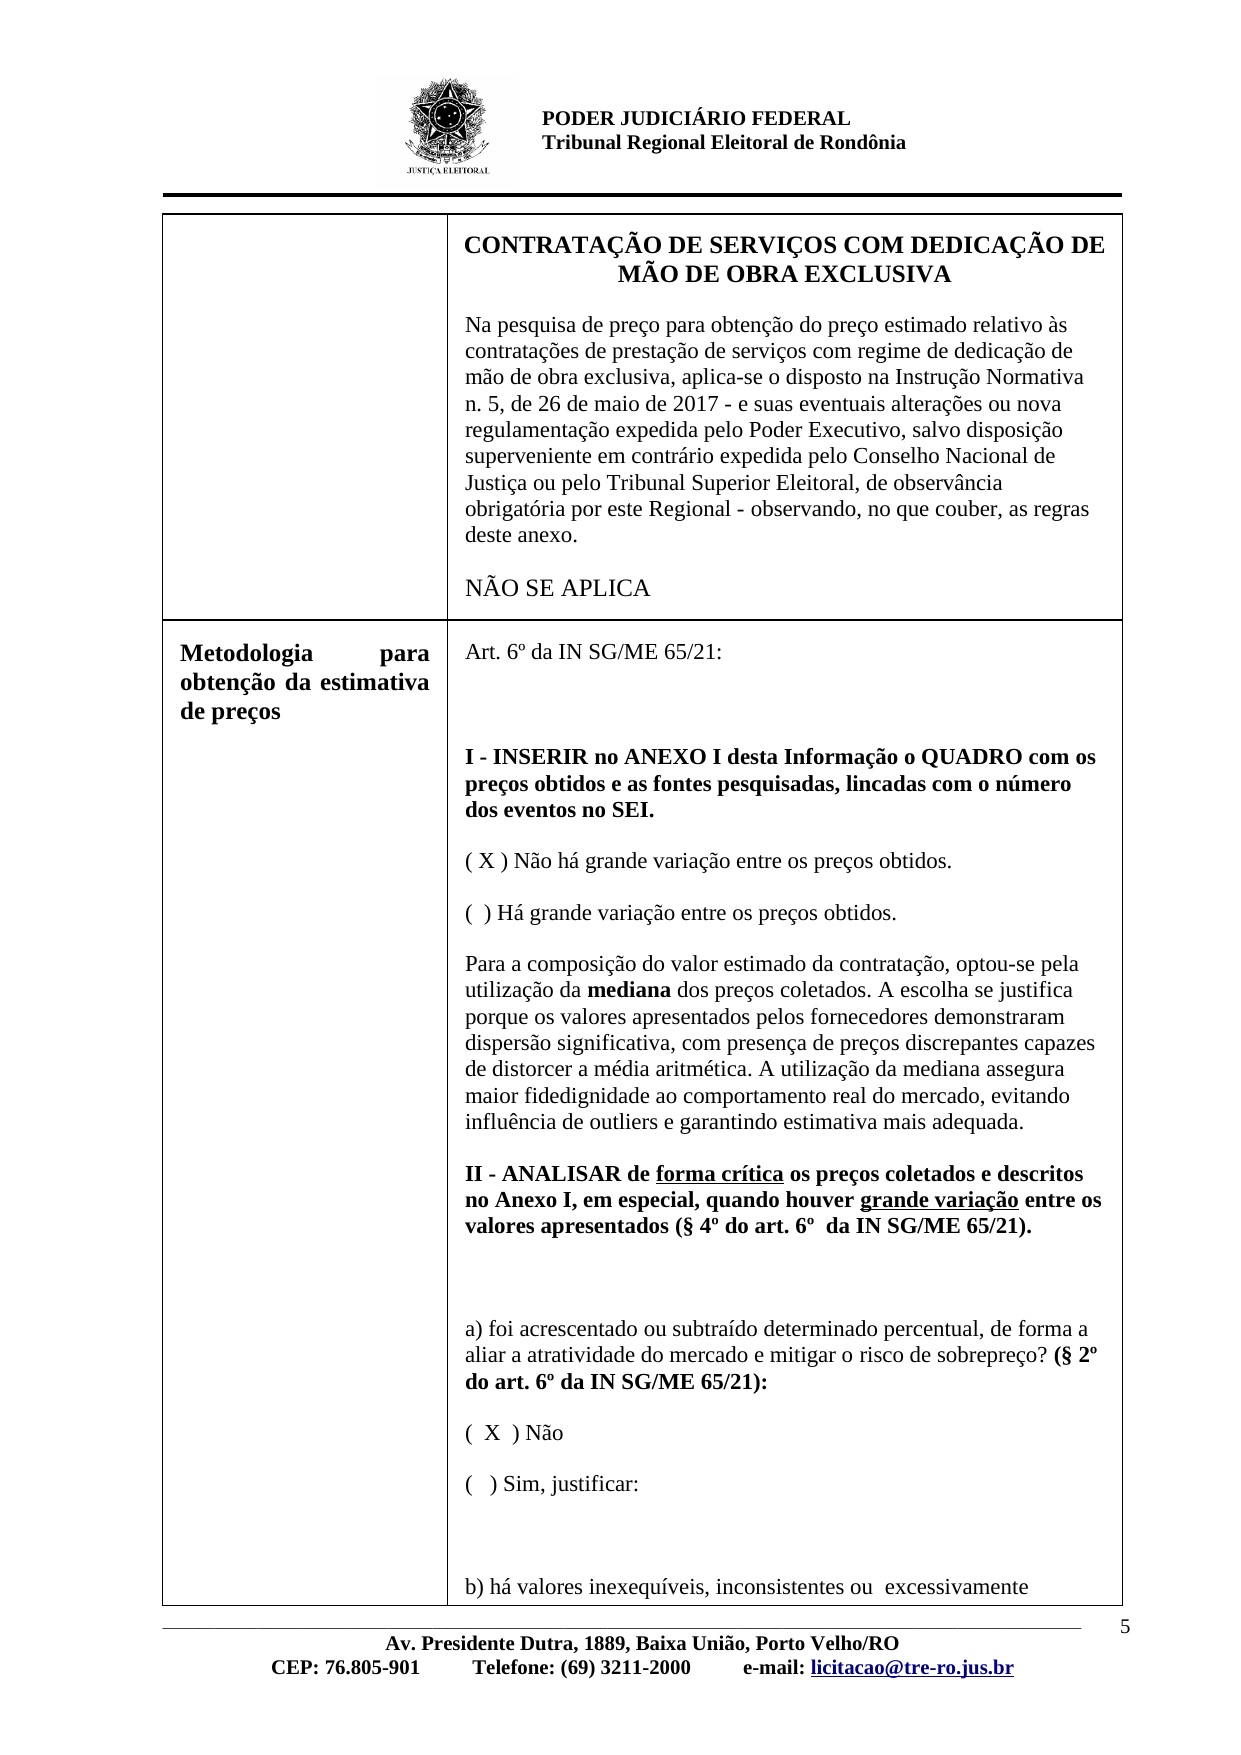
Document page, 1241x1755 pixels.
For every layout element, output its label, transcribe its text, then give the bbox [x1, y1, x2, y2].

table_cell Metodologia para obtenção da estimativa de preços [163, 621, 447, 1604]
table_cell [163, 215, 447, 619]
table_cell Art. 6º da IN SG/ME 65/21: I - INSERIR no ANEXO I desta Informação o QUADRO com os preços obtidos e as fontes pesquisadas, lincadas com o número dos eventos no SEI. ( X ) Não há grande variação entre os preços obtidos. ( ) Há grande variação entre os preços obtidos. Para a composição do valor estimado da contratação, optou-se pela utilização da mediana dos preços coletados. A escolha se justifica porque os valores apresentados pelos fornecedores demonstraram dispersão significativa, com presença de preços discrepantes capazes de distorcer a média aritmética. A utilização da mediana assegura maior fidedignidade ao comportamento real do mercado, evitando influência de outliers e garantindo estimativa mais adequada. II - ANALISAR de forma crítica os preços coletados e descritos no Anexo I, em especial, quando houver grande variação entre os valores apresentados (§ 4º do art. 6º da IN SG/ME 65/21). a) foi acrescentado ou subtraído determinado percentual, de forma a aliar a atratividade do mercado e mitigar o risco de sobrepreço? (§ 2º do art. 6º da IN SG/ME 65/21): ( X ) Não ( ) Sim, justificar: b) há valores inexequíveis, inconsistentes ou excessivamente [448, 621, 1122, 1604]
table_cell CONTRATAÇÃO DE SERVIÇOS COM DEDICAÇÃO DE MÃO DE OBRA EXCLUSIVA Na pesquisa de preço para obtenção do preço estimado relativo às contratações de prestação de serviços com regime de dedicação de mão de obra exclusiva, aplica-se o disposto na Instrução Normativa n. 5, de 26 de maio de 2017 - e suas eventuais alterações ou nova regulamentação expedida pelo Poder Executivo, salvo disposição superveniente em contrário expedida pelo Conselho Nacional de Justiça ou pelo Tribunal Superior Eleitoral, de observância obrigatória por este Regional - observando, no que couber, as regras deste anexo. NÃO SE APLICA [448, 215, 1122, 619]
